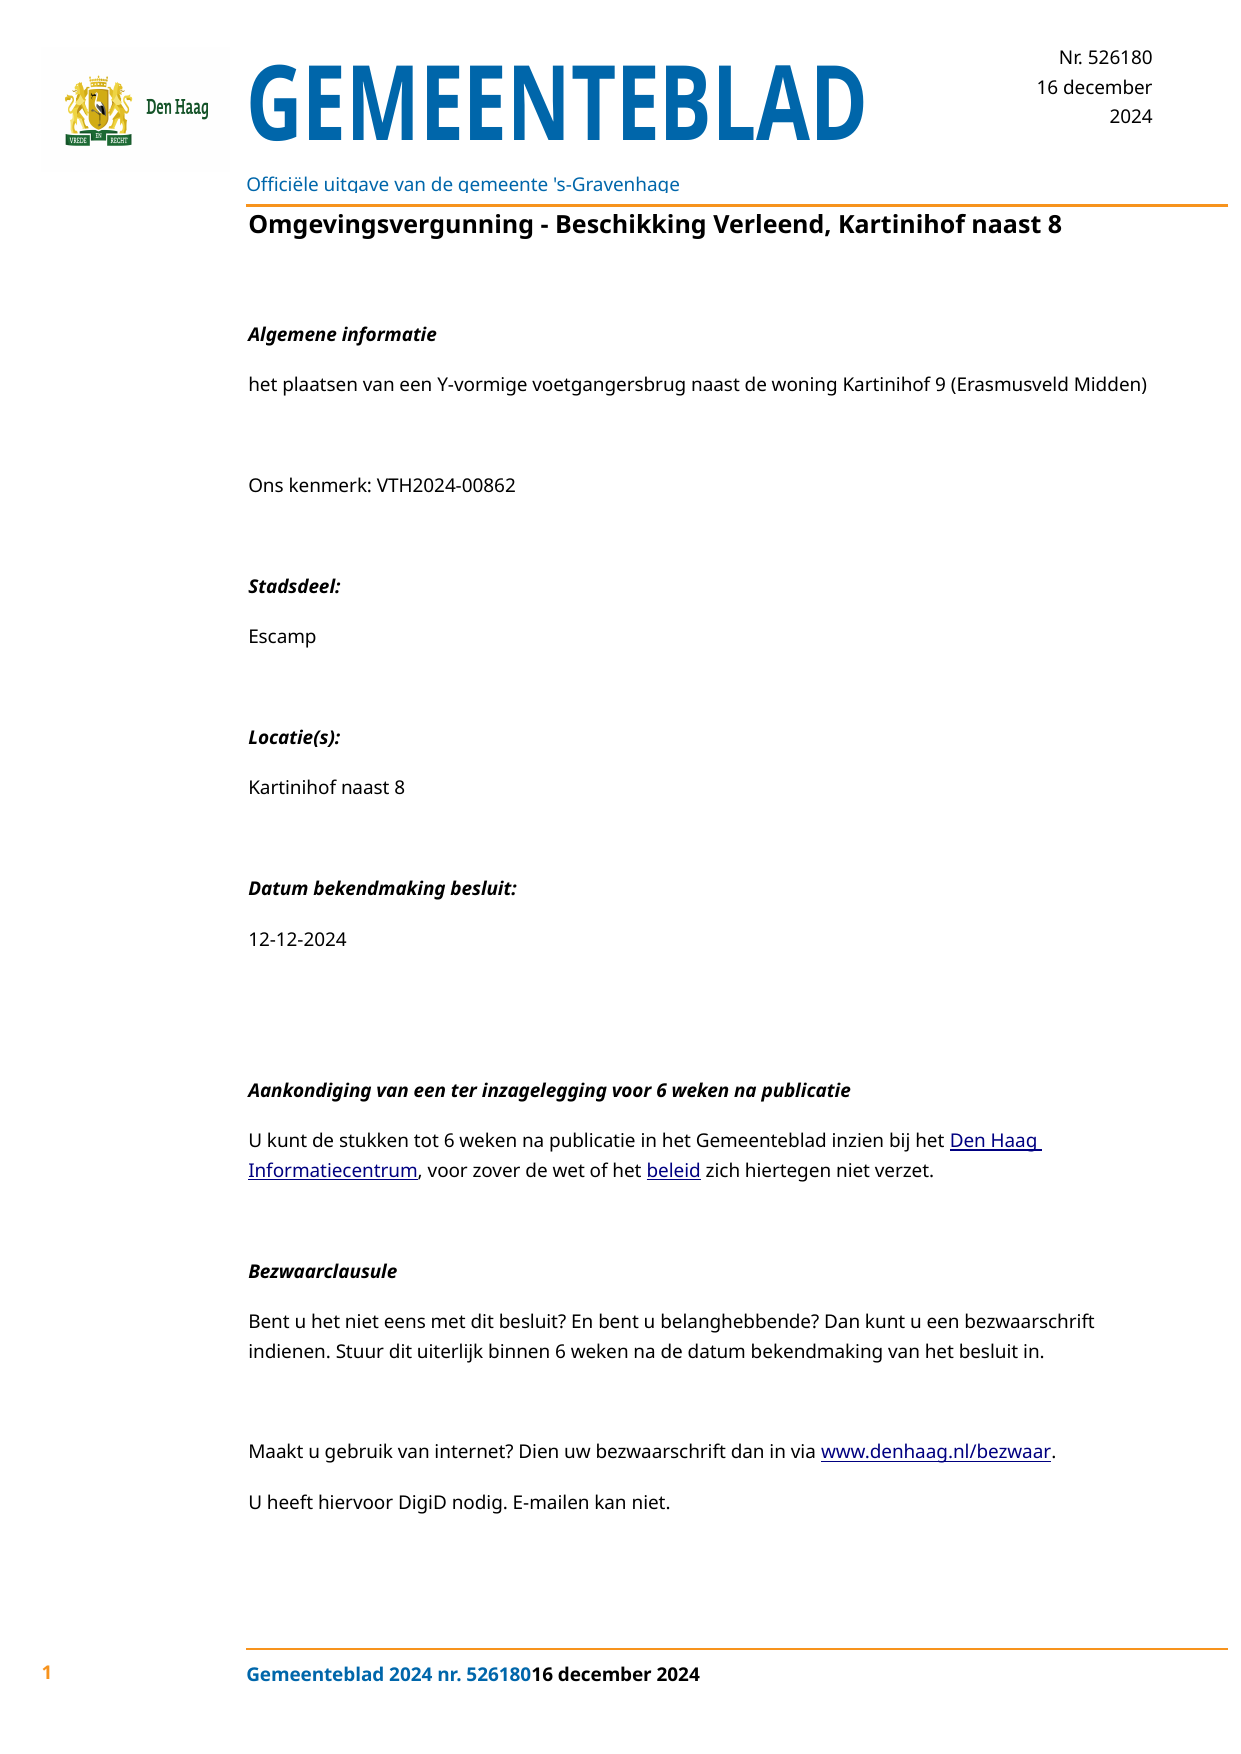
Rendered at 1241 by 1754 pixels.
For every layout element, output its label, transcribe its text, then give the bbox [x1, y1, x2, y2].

picture [41, 47, 231, 172]
text U kunt de stukken tot 6 weken na publicatie in het Gemeenteblad inzien bij het Den Haag Informatiecentrum, voor zover de wet of het beleid zich hiertegen niet verzet. [248, 1127, 1152, 1183]
text Kartinihof naast 8 [248, 774, 1152, 800]
text Locatie(s): [248, 724, 1152, 750]
text U heeft hiervoor DigiD nodig. E-mailen kan niet. [248, 1489, 1152, 1515]
text het plaatsen van een Y-vormige voetgangersbrug naast de woning Kartinihof 9 (Erasmusveld Midden) [248, 371, 1152, 397]
text Aankondiging van een ter inzagelegging voor 6 weken na publicatie [248, 1077, 1152, 1103]
text Maakt u gebruik van internet? Dien uw bezwaarschrift dan in via www.denhaag.nl/bezwaar. [248, 1439, 1152, 1464]
text Datum bekendmaking besluit: [248, 875, 1152, 901]
text Omgevingsvergunning - Beschikking Verleend, Kartinihof naast 8 [248, 207, 1152, 241]
text Bent u het niet eens met dit besluit? En bent u belanghebbende? Dan kunt u een bezwaarschrift indienen. Stuur dit uiterlijk binnen 6 weken na de datum bekendmaking van het besluit in. [248, 1308, 1152, 1363]
text Algemene informatie [248, 321, 1152, 346]
text Escamp [248, 623, 1152, 649]
text Stadsdeel: [248, 573, 1152, 598]
text Bezwaarclausule [248, 1258, 1152, 1283]
text 12-12-2024 [248, 926, 1152, 951]
text Ons kenmerk: VTH2024-00862 [248, 472, 1152, 498]
